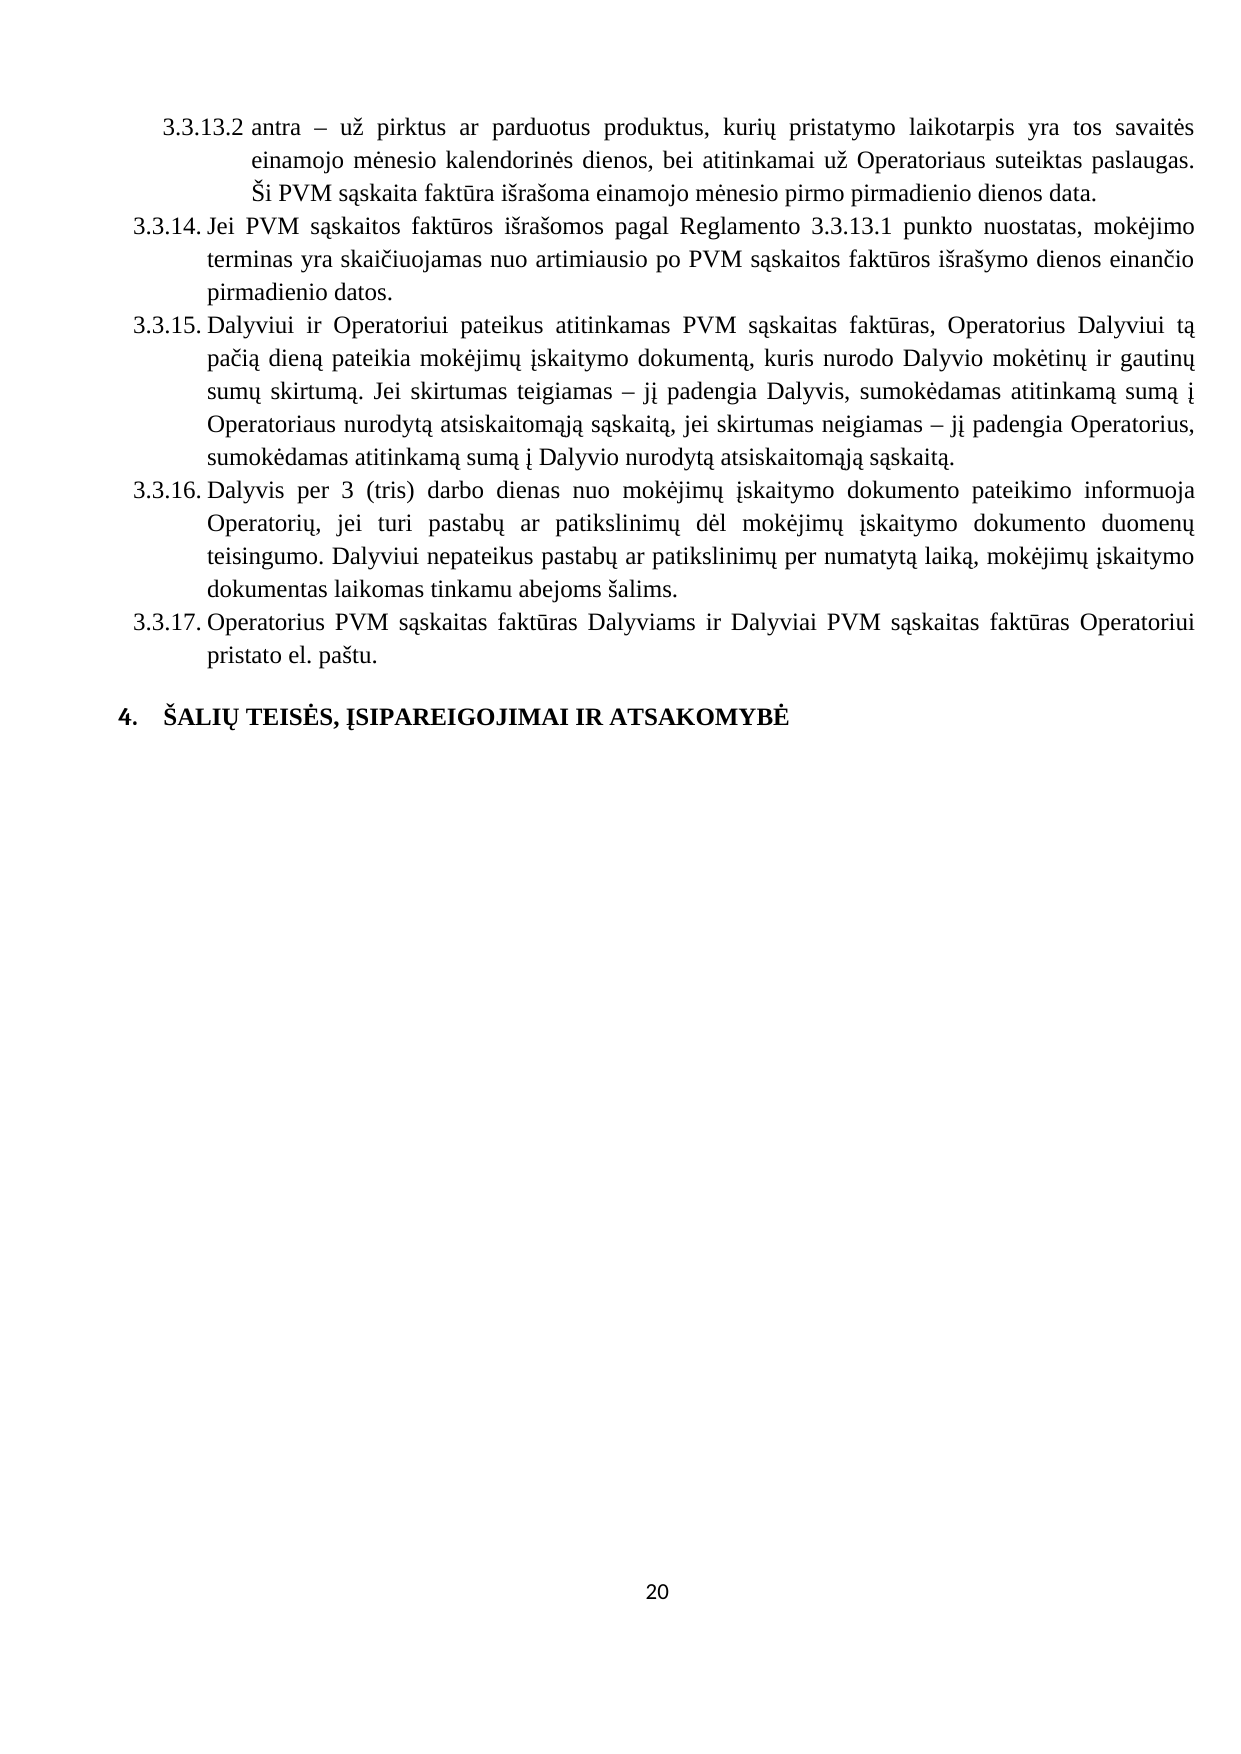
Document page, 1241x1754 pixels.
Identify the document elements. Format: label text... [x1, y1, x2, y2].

text 3.3.15. Dalyviui ir Operatoriui pateikus atitinkamas PVM sąskaitas faktūras, Operatorius Dalyviui tą pačią dieną pateikia mokėjimų įskaitymo dokumentą, kuris nurodo Dalyvio mokėtinų ir gautinų sumų skirtumą. Jei skirtumas teigiamas – jį padengia Dalyvis, sumokėdamas atitinkamą sumą į Operatoriaus nurodytą atsiskaitomąją sąskaitą, jei skirtumas neigiamas – jį padengia Operatorius, sumokėdamas atitinkamą sumą į Dalyvio nurodytą atsiskaitomąją sąskaitą. [133, 310, 1196, 471]
text 3.3.13.2 antra – už pirktus ar parduotus produktus, kurių pristatymo laikotarpis yra tos savaitės einamojo mėnesio kalendorinės dienos, bei atitinkamai už Operatoriaus suteiktas paslaugas. Ši PVM sąskaita faktūra išrašoma einamojo mėnesio pirmo pirmadienio dienos data. [162, 112, 1196, 207]
text 4. ŠALIŲ TEISĖS, ĮSIPAREIGOJIMAI IR ATSAKOMYBĖ [118, 702, 1196, 732]
text 3.3.17. Operatorius PVM sąskaitas faktūras Dalyviams ir Dalyviai PVM sąskaitas faktūras Operatoriui pristato el. paštu. [133, 607, 1196, 669]
text 3.3.14. Jei PVM sąskaitos faktūros išrašomos pagal Reglamento 3.3.13.1 punkto nuostatas, mokėjimo terminas yra skaičiuojamas nuo artimiausio po PVM sąskaitos faktūros išrašymo dienos einančio pirmadienio datos. [133, 211, 1196, 306]
text 3.3.16. Dalyvis per 3 (tris) darbo dienas nuo mokėjimų įskaitymo dokumento pateikimo informuoja Operatorių, jei turi pastabų ar patikslinimų dėl mokėjimų įskaitymo dokumento duomenų teisingumo. Dalyviui nepateikus pastabų ar patikslinimų per numatytą laiką, mokėjimų įskaitymo dokumentas laikomas tinkamu abejoms šalims. [133, 475, 1196, 603]
